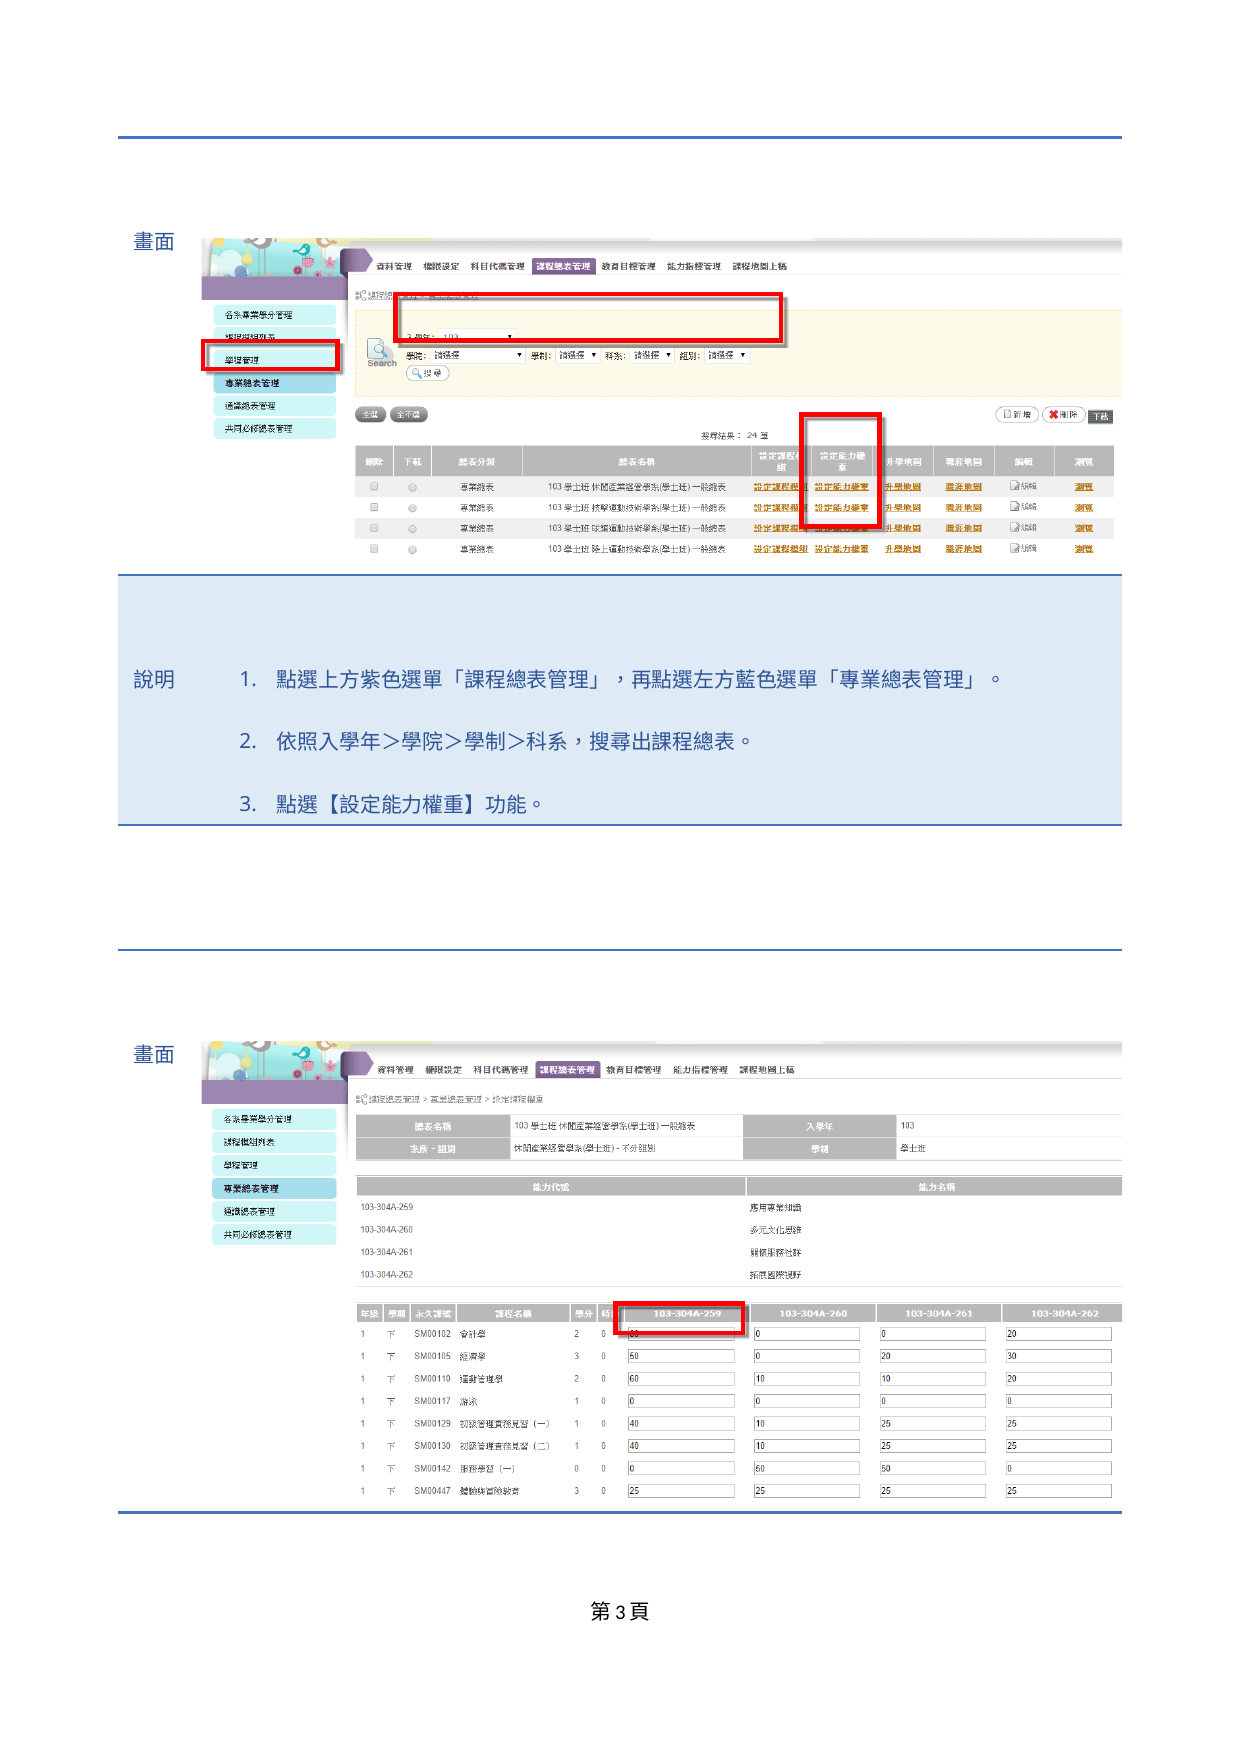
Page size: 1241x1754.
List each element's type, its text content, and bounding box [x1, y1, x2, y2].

table_header 畫面 [118, 951, 190, 1511]
table_header 畫面 [118, 139, 190, 574]
table_cell 說明 [118, 576, 190, 824]
table_cell 點選上方紫色選單「課程總表管理」，再點選左方藍色選單「專業總表管理」。 依照入學年＞學院＞學制＞科系，搜尋出課程總表。 點選【設定能力權重】功能。 [190, 576, 1122, 824]
table_header [190, 951, 1122, 1511]
table_header [190, 139, 1122, 574]
